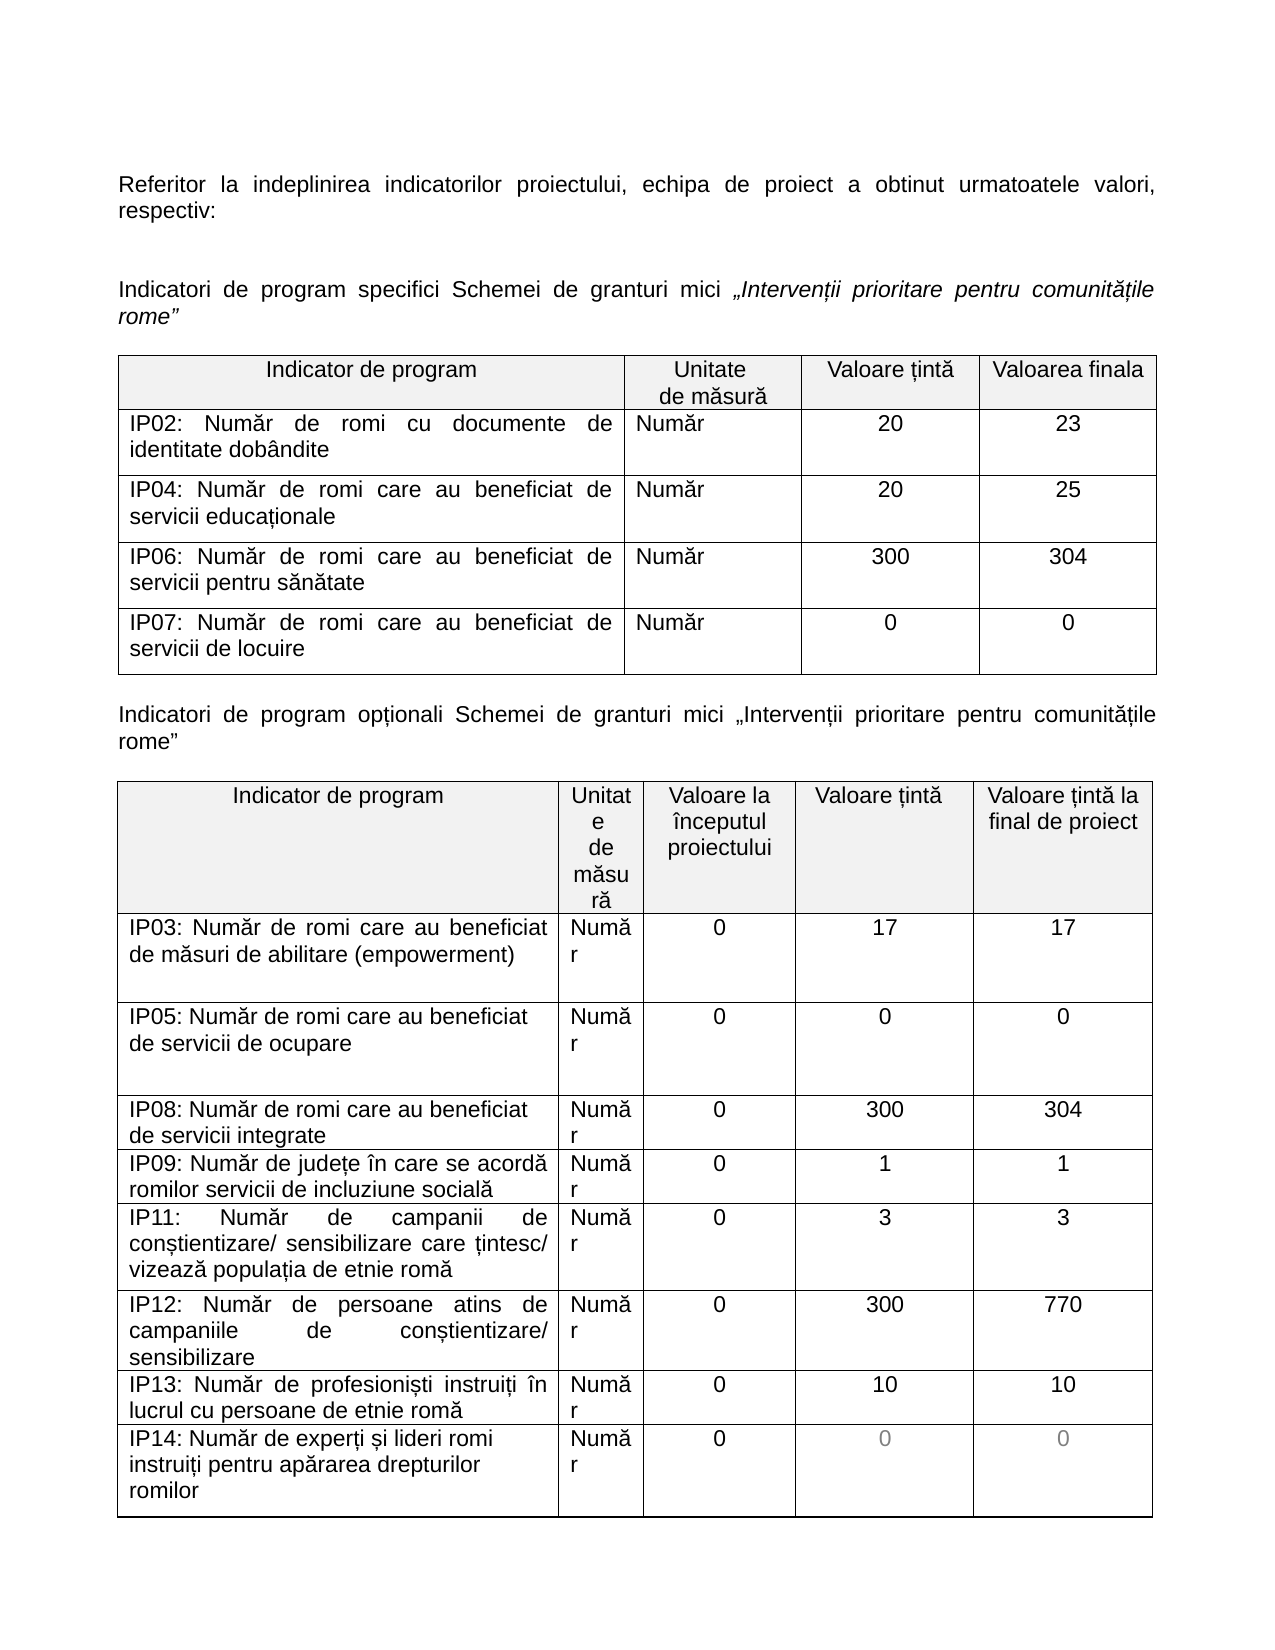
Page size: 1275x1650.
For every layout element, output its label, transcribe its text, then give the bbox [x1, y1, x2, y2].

table_cell 304 [974, 1096, 1152, 1149]
table_cell Număr [625, 476, 801, 542]
table_cell Număr [559, 1003, 643, 1095]
table_cell IP14: Număr de experți și lideri romi instruiți pentru apărarea drepturilor romilor [118, 1425, 558, 1516]
table_header Unitate de măsură [625, 356, 801, 409]
table_cell IP07: Număr de romi care au beneficiat de servicii de locuire [119, 609, 624, 674]
table_cell 23 [980, 410, 1156, 475]
table_cell 17 [796, 914, 973, 1002]
table_cell 20 [802, 410, 979, 475]
table_cell 0 [644, 1003, 795, 1095]
table_cell IP05: Număr de romi care au beneficiat de servicii de ocupare [118, 1003, 558, 1095]
table_cell 0 [796, 1003, 973, 1095]
table_cell 1 [796, 1150, 973, 1202]
table_cell 3 [796, 1204, 973, 1290]
table_header Valoare la începutul proiectului [644, 782, 795, 913]
table_cell 0 [644, 1096, 795, 1149]
table_cell 0 [644, 914, 795, 1002]
table_cell 10 [974, 1371, 1152, 1424]
table_cell 0 [796, 1425, 973, 1516]
table_cell IP08: Număr de romi care au beneficiat de servicii integrate [118, 1096, 558, 1149]
table_cell 0 [974, 1425, 1152, 1516]
table_cell IP13: Număr de profesioniști instruiți în lucrul cu persoane de etnie romă [118, 1371, 558, 1424]
text Referitor la indeplinirea indicatorilor proiectului, echipa de proiect a obtinut urmatoatele valori, respectiv: [118, 171, 1157, 250]
table_header Valoare țintă [796, 782, 973, 913]
table_cell 770 [974, 1291, 1152, 1370]
table_cell Număr [559, 1371, 643, 1424]
table_cell 17 [974, 914, 1152, 1002]
table_cell 0 [980, 609, 1156, 674]
table_cell 20 [802, 476, 979, 542]
table_cell Număr [625, 609, 801, 674]
table_cell 0 [644, 1291, 795, 1370]
table_header Valoare țintă [802, 356, 979, 409]
table_cell IP06: Număr de romi care au beneficiat de servicii pentru sănătate [119, 543, 624, 608]
table_header Indicator de program [118, 782, 558, 913]
table_header Valoarea finala [980, 356, 1156, 409]
table_cell 25 [980, 476, 1156, 542]
table_cell 0 [644, 1204, 795, 1290]
table_cell 0 [644, 1150, 795, 1202]
table_cell 0 [644, 1425, 795, 1516]
table_cell 0 [644, 1371, 795, 1424]
table_cell 10 [796, 1371, 973, 1424]
table_cell 304 [980, 543, 1156, 608]
table_cell 0 [802, 609, 979, 674]
table_cell IP11: Număr de campanii de conștientizare/ sensibilizare care țintesc/ vizează populația de etnie romă [118, 1204, 558, 1290]
table_cell Număr [559, 1150, 643, 1202]
table_cell Număr [559, 1096, 643, 1149]
table_header Unitate de măsură [559, 782, 643, 913]
table_cell IP09: Număr de județe în care se acordă romilor servicii de incluziune socială [118, 1150, 558, 1202]
text Indicatori de program opționali Schemei de granturi mici „Intervenții prioritare pentru comunitățile rome” [118, 701, 1157, 754]
table_cell 300 [796, 1096, 973, 1149]
table_cell 300 [802, 543, 979, 608]
table_cell Număr [559, 1204, 643, 1290]
text Indicatori de program specifici Schemei de granturi mici „Intervenții prioritare pentru comunitățile rome” [118, 276, 1157, 329]
table_header Valoare țintă la final de proiect [974, 782, 1152, 913]
table_cell Număr [559, 1425, 643, 1516]
table_cell 1 [974, 1150, 1152, 1202]
table_cell 3 [974, 1204, 1152, 1290]
table_cell IP02: Număr de romi cu documente de identitate dobândite [119, 410, 624, 475]
table_cell 0 [974, 1003, 1152, 1095]
table_cell Număr [625, 543, 801, 608]
table_cell 300 [796, 1291, 973, 1370]
table_cell Număr [559, 1291, 643, 1370]
table_cell Număr [559, 914, 643, 1002]
table_header Indicator de program [119, 356, 624, 409]
table_cell IP04: Număr de romi care au beneficiat de servicii educaționale [119, 476, 624, 542]
table_cell IP03: Număr de romi care au beneficiat de măsuri de abilitare (empowerment) [118, 914, 558, 1002]
table_cell IP12: Număr de persoane atins de campaniile de conștientizare/ sensibilizare [118, 1291, 558, 1370]
table_cell Număr [625, 410, 801, 475]
